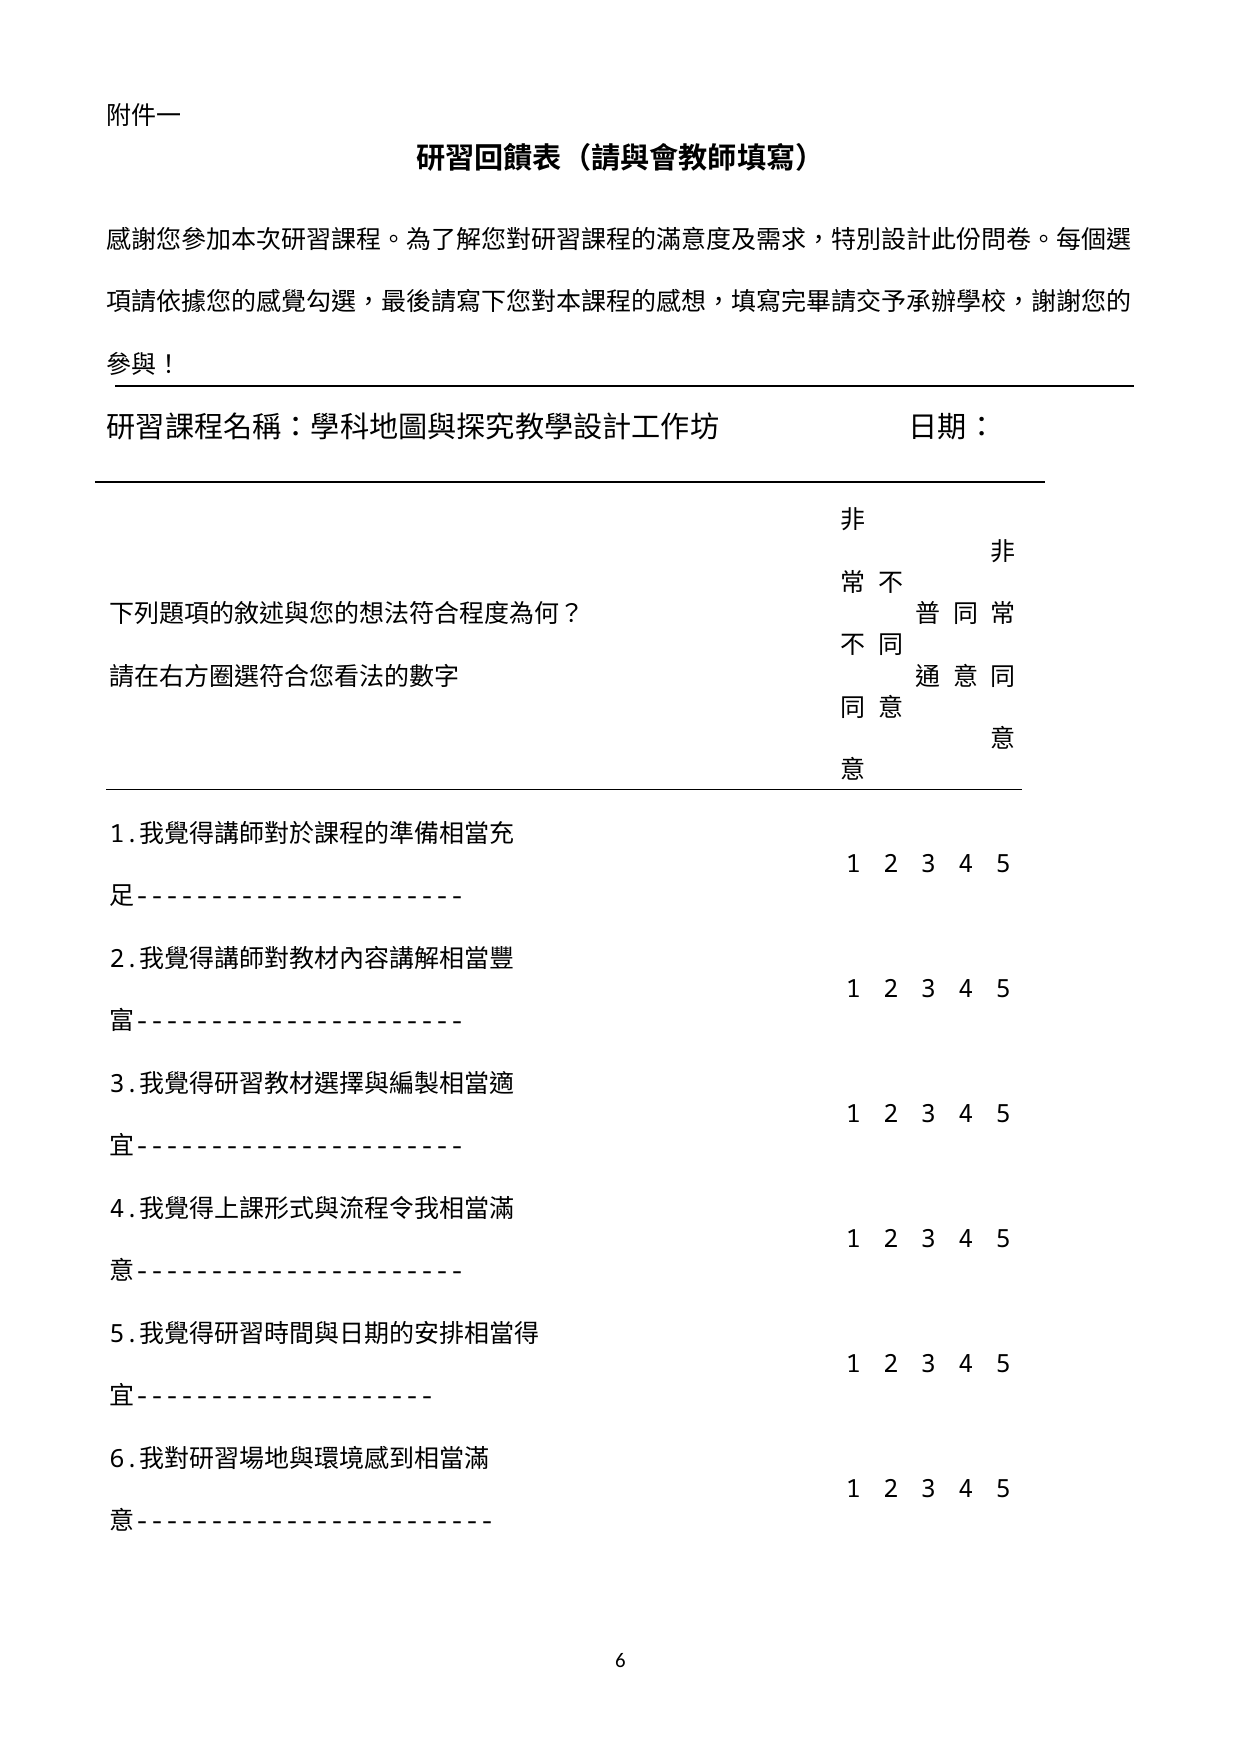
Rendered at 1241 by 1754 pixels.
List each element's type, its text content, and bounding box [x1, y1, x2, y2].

table_cell 4 [947, 1290, 984, 1415]
table_cell 4 [947, 790, 984, 915]
table_cell 2 [872, 790, 909, 915]
table_cell 5 [984, 915, 1022, 1040]
table_header 不同意 [872, 483, 909, 789]
table_cell 2 [872, 1165, 909, 1290]
text 附件一 [106, 72, 1134, 134]
table_header 同意 [947, 483, 984, 789]
table_cell 2 [872, 1415, 909, 1540]
table_cell 5.我覺得研習時間與日期的安排相當得宜-------------------- [106, 1290, 834, 1415]
text 研習回饋表（請與會教師填寫） [106, 134, 1134, 177]
text 研習課程名稱：學科地圖與探究教學設計工作坊 日期： [106, 383, 1134, 446]
table_cell 2 [872, 915, 909, 1040]
table_cell 1 [834, 790, 872, 915]
table_header 普通 [909, 483, 947, 789]
table_cell 1 [834, 1040, 872, 1165]
table_header [872, 476, 909, 481]
table_cell 5 [984, 1290, 1022, 1415]
table_cell 1 [834, 1415, 872, 1540]
table_header [106, 476, 834, 481]
table_cell 1 [834, 1290, 872, 1415]
table_cell 3.我覺得研習教材選擇與編製相當適宜---------------------- [106, 1040, 834, 1165]
table_cell 1 [834, 915, 872, 1040]
table_cell 2.我覺得講師對教材內容講解相當豐富---------------------- [106, 915, 834, 1040]
table_cell 4 [947, 1415, 984, 1540]
table_cell 2 [872, 1290, 909, 1415]
table_cell 1 [834, 1165, 872, 1290]
table_header [834, 476, 872, 481]
table_cell 4 [947, 915, 984, 1040]
table_header 下列題項的敘述與您的想法符合程度為何？ 請在右方圈選符合您看法的數字 [106, 483, 834, 789]
text 感謝您參加本次研習課程。為了解您對研習課程的滿意度及需求，特別設計此份問卷。每個選項請依據您的感覺勾選，最後請寫下您對本課程的感想，填寫完畢請交予承辦學校，謝謝您的參與！ [106, 196, 1134, 383]
table_cell 2 [872, 1040, 909, 1165]
table_cell 1.我覺得講師對於課程的準備相當充足---------------------- [106, 790, 834, 915]
table_header 非常同意 [984, 483, 1022, 789]
table_cell 3 [909, 915, 947, 1040]
table_cell 6.我對研習場地與環境感到相當滿意------------------------ [106, 1415, 834, 1540]
table_cell 4.我覺得上課形式與流程令我相當滿意---------------------- [106, 1165, 834, 1290]
table_cell 3 [909, 790, 947, 915]
table_cell 5 [984, 1040, 1022, 1165]
table_cell 4 [947, 1165, 984, 1290]
table_header [947, 476, 984, 481]
table_cell 5 [984, 790, 1022, 915]
table_cell 3 [909, 1415, 947, 1540]
table_header 非常不同意 [834, 483, 872, 789]
table_cell 5 [984, 1165, 1022, 1290]
table_cell 3 [909, 1040, 947, 1165]
table_cell 3 [909, 1290, 947, 1415]
table_cell 4 [947, 1040, 984, 1165]
table_cell 3 [909, 1165, 947, 1290]
table_header [909, 476, 947, 481]
table_cell 5 [984, 1415, 1022, 1540]
table_header [984, 476, 1022, 481]
